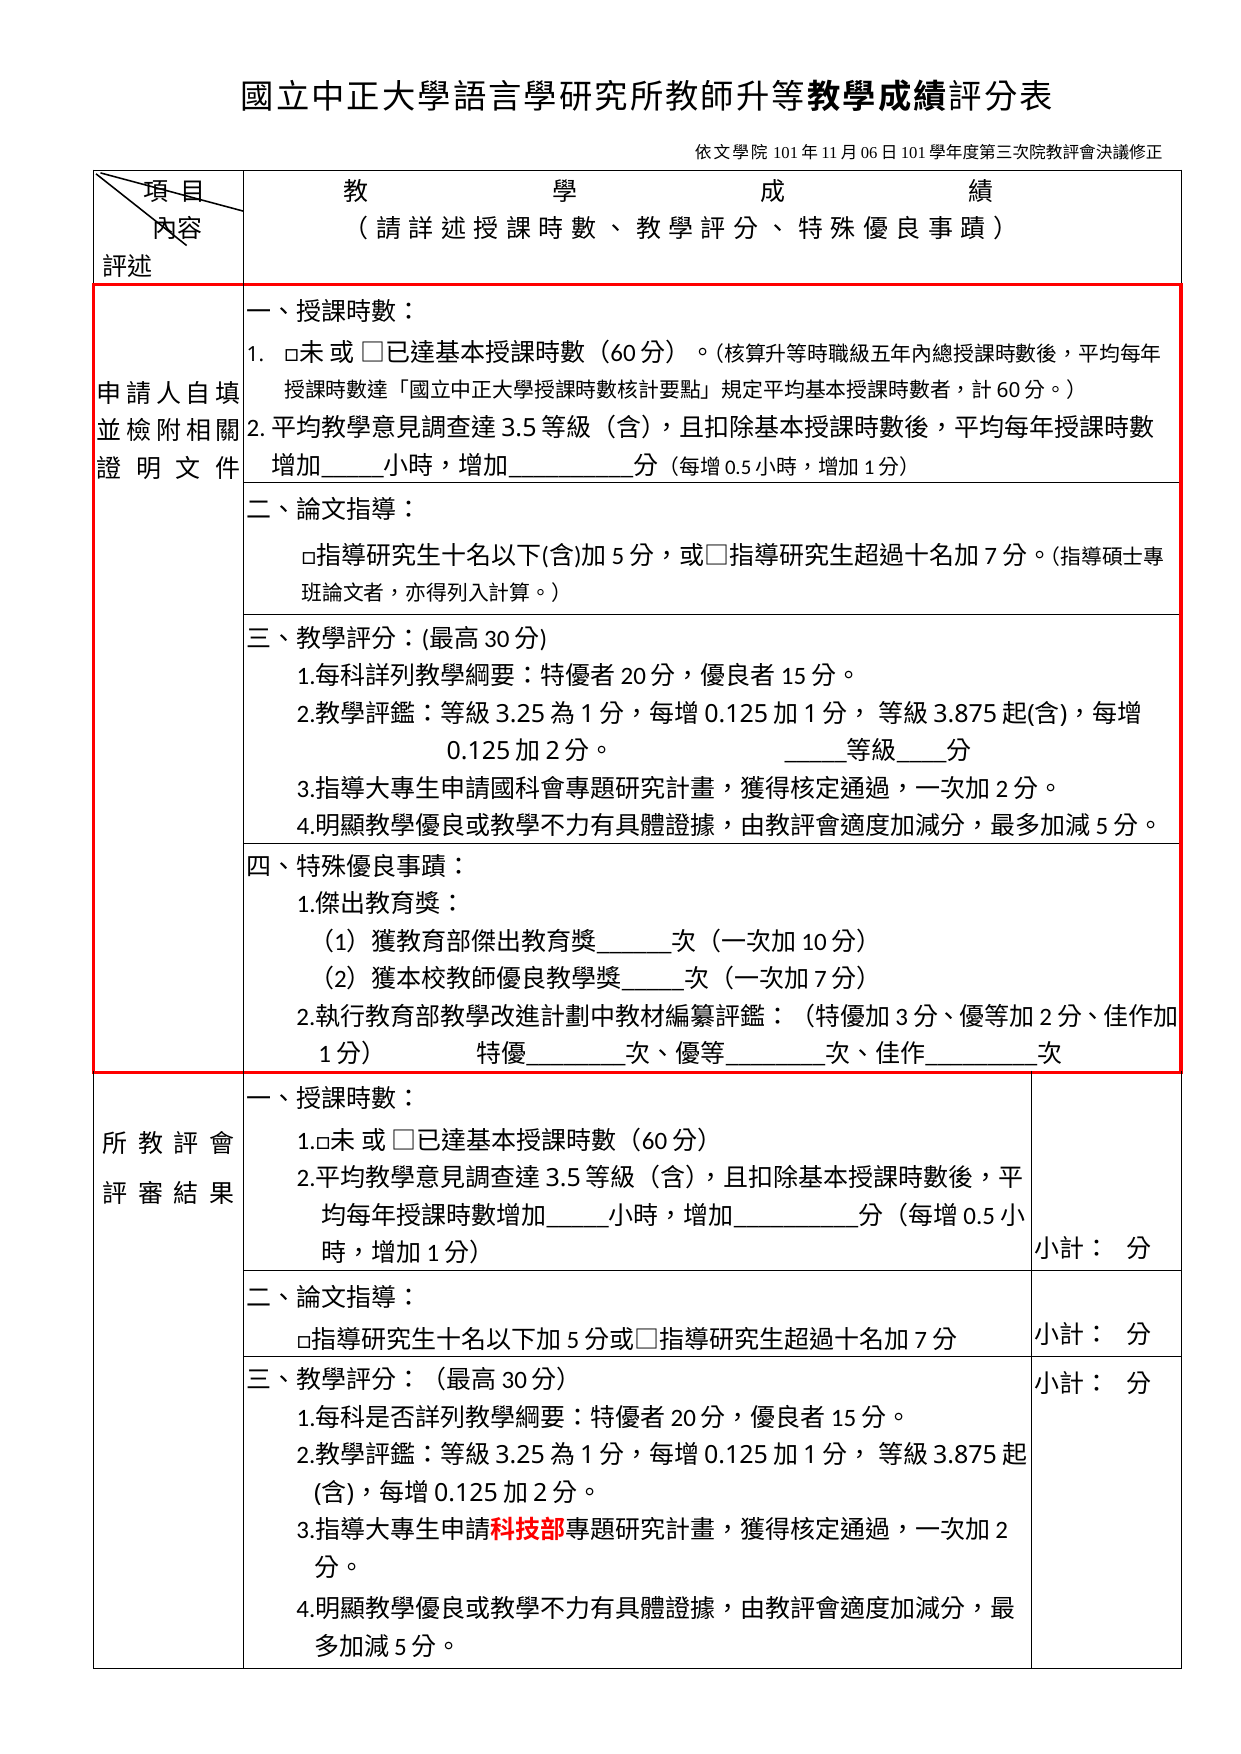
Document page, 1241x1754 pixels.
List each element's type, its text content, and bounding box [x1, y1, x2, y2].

table_header 教學成績 （請詳述授課時數、教學評分、特殊優良事蹟） [244, 171, 1181, 283]
table_cell 小計： 分 [1032, 1074, 1181, 1269]
table_cell 小計： 分 [1032, 1357, 1181, 1667]
table_cell 三、教學評分：（最高30分） 1.每科是否詳列教學綱要：特優者20分，優良者15分。 2.教學評鑑：等級3.25為1分，每增0.125加1分， 等級3.875起(含)，每增0.125加2分。 3.指導大專生申請科技部專題研究計畫，獲得核定通過，一次加2分。 4.明顯教學優良或教學不力有具體證據，由教評會適度加減分，最多加減5分。 [244, 1357, 1031, 1667]
text 國立中正大學語言學研究所教師升等教學成績評分表 [187, 57, 1106, 132]
table_cell 二、論文指導： □指導研究生十名以下加5分或□指導研究生超過十名加7分 [244, 1271, 1031, 1356]
table_cell 小計： 分 [1032, 1271, 1181, 1356]
table_header 項 目 內容 評述 [94, 171, 243, 283]
table_cell 申請人自填並檢附相關證明文件 [95, 286, 243, 1071]
table_cell 四、特殊優良事蹟： 1.傑出教育獎： （1）獲教育部傑出教育獎______次（一次加10分） （2）獲本校教師優良教學獎_____次（一次加7分） 2.執行教育部教學改進計劃中教材編纂評鑑：（特優加3分、優等加2分、佳作加1分） 特優________次、優等________次、佳作_________次 [244, 844, 1179, 1071]
table_cell 一、授課時數： 1.□未 或 □已達基本授課時數（60分） 2.平均教學意見調查達3.5等級（含），且扣除基本授課時數後，平均每年授課時數增加_____小時，增加__________分（每增0.5小時，增加1分） [244, 1074, 1031, 1269]
table_cell 二、論文指導： □指導研究生十名以下(含)加5分，或□指導研究生超過十名加7分。（指導碩士專班論文者，亦得列入計算。） [244, 483, 1179, 614]
text 依文學院101年11月06日101學年度第三次院教評會決議修正 [187, 132, 1162, 169]
table_cell 一、授課時數： □未 或 □已達基本授課時數（60分）。（核算升等時職級五年內總授課時數後，平均每年授課時數達「國立中正大學授課時數核計要點」規定平均基本授課時數者，計60分。） 2. 平均教學意見調查達3.5等級（含），且扣除基本授課時數後，平均每年授課時數增加_____小時，增加__________分（每增0.5小時，增加1分） [244, 286, 1179, 482]
table_cell 三、教學評分：(最高30分) 1.每科詳列教學綱要：特優者20分，優良者15分。 2.教學評鑑：等級3.25為1分，每增0.125加1分， 等級3.875起(含)，每增0.125加2分。 _____等級____分 3.指導大專生申請國科會專題研究計畫，獲得核定通過，一次加2分。 4.明顯教學優良或教學不力有具體證據，由教評會適度加減分，最多加減5分。 [244, 615, 1179, 842]
table_cell 所教評會 評審結果 [94, 1074, 243, 1667]
